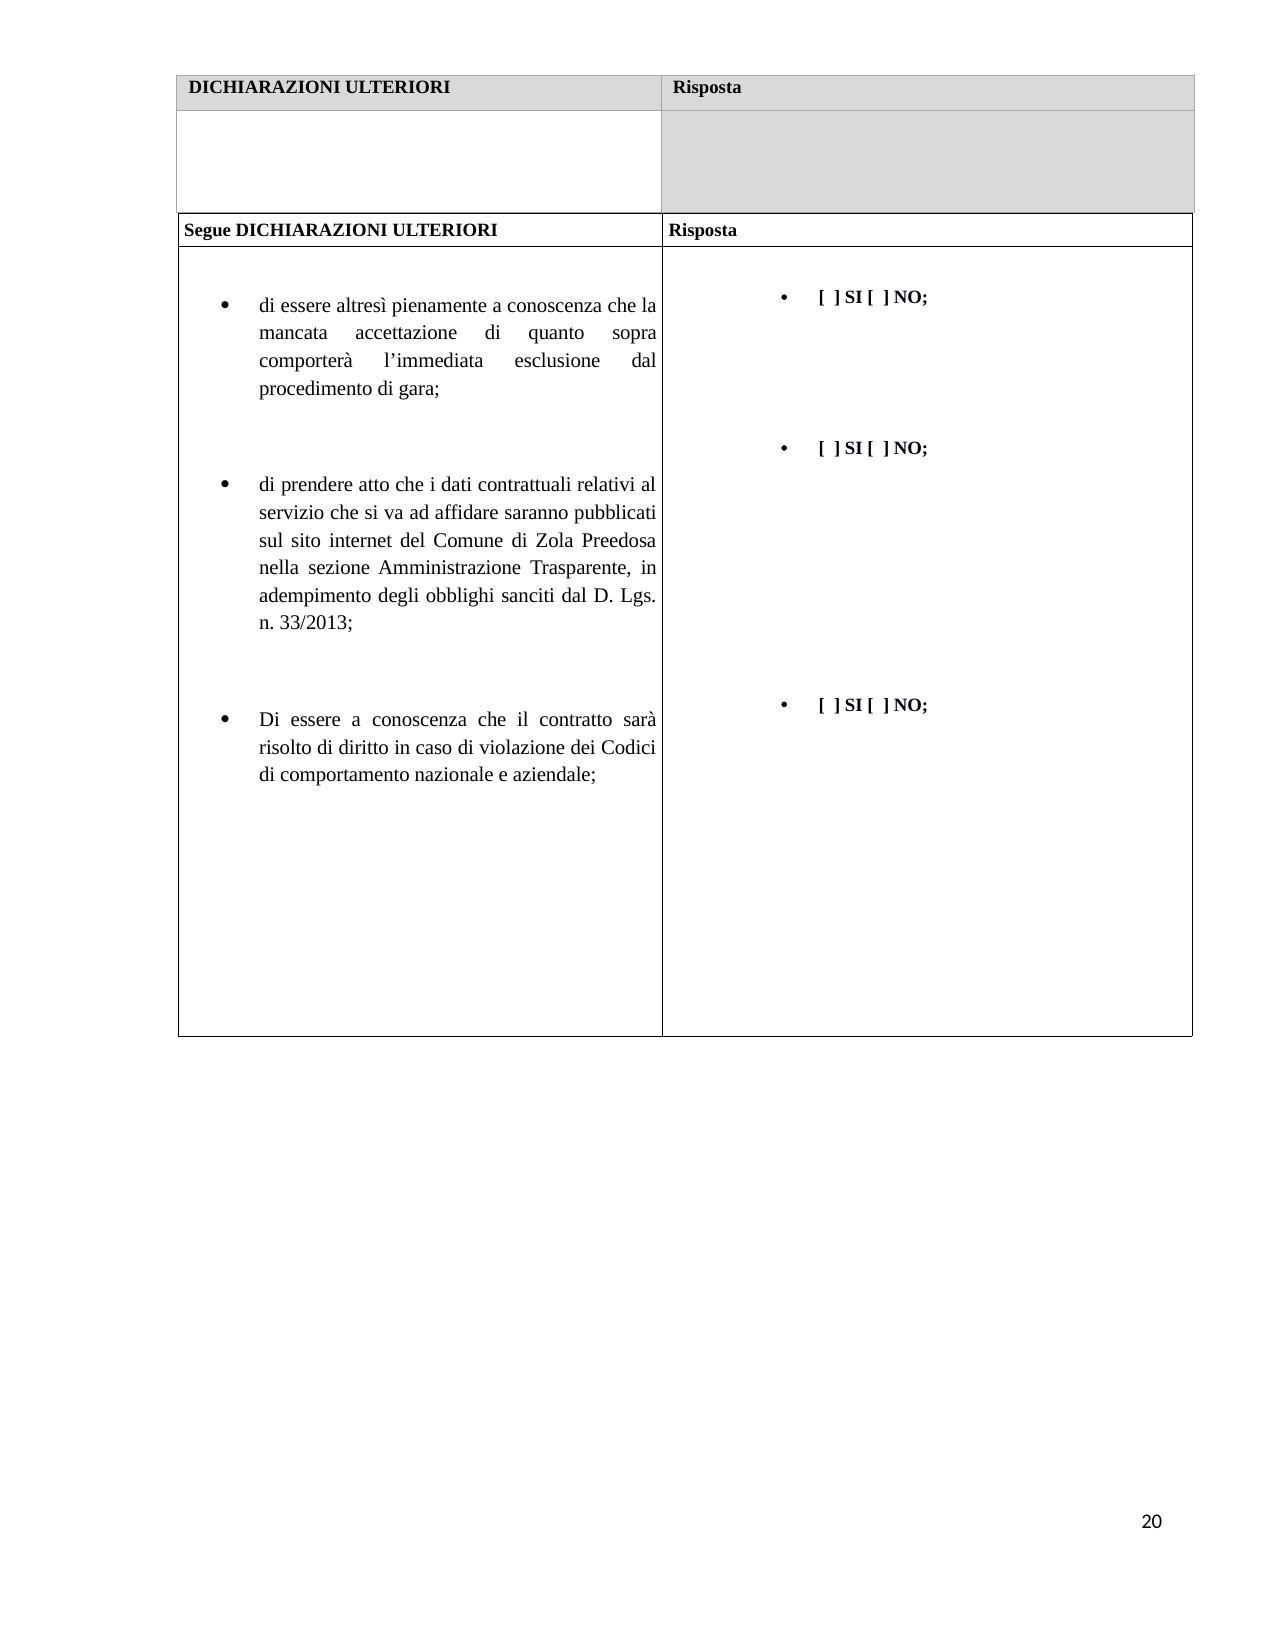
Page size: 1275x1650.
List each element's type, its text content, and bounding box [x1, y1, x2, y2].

table_header Segue DICHIARAZIONI ULTERIORI [179, 214, 662, 246]
table_cell di essere altresì pienamente a conoscenza che la mancata accettazione di quanto sopra comporterà l’immediata esclusione dal procedimento di gara; di prendere atto che i dati contrattuali relativi al servizio che si va ad affidare saranno pubblicati sul sito internet del Comune di Zola Preedosa nella sezione Amministrazione Trasparente, in adempimento degli obblighi sanciti dal D. Lgs. n. 33/2013; Di essere a conoscenza che il contratto sarà risolto di diritto in caso di violazione dei Codici di comportamento nazionale e aziendale; [179, 247, 662, 1036]
table_cell [ ] SI [ ] NO; [ ] SI [ ] NO; [ ] SI [ ] NO; [663, 247, 1192, 1036]
table_header DICHIARAZIONI ULTERIORI [177, 76, 661, 110]
table_cell [177, 111, 661, 212]
table_header Risposta [662, 76, 1194, 110]
table_header Risposta [663, 214, 1192, 246]
table_cell [662, 111, 1194, 212]
